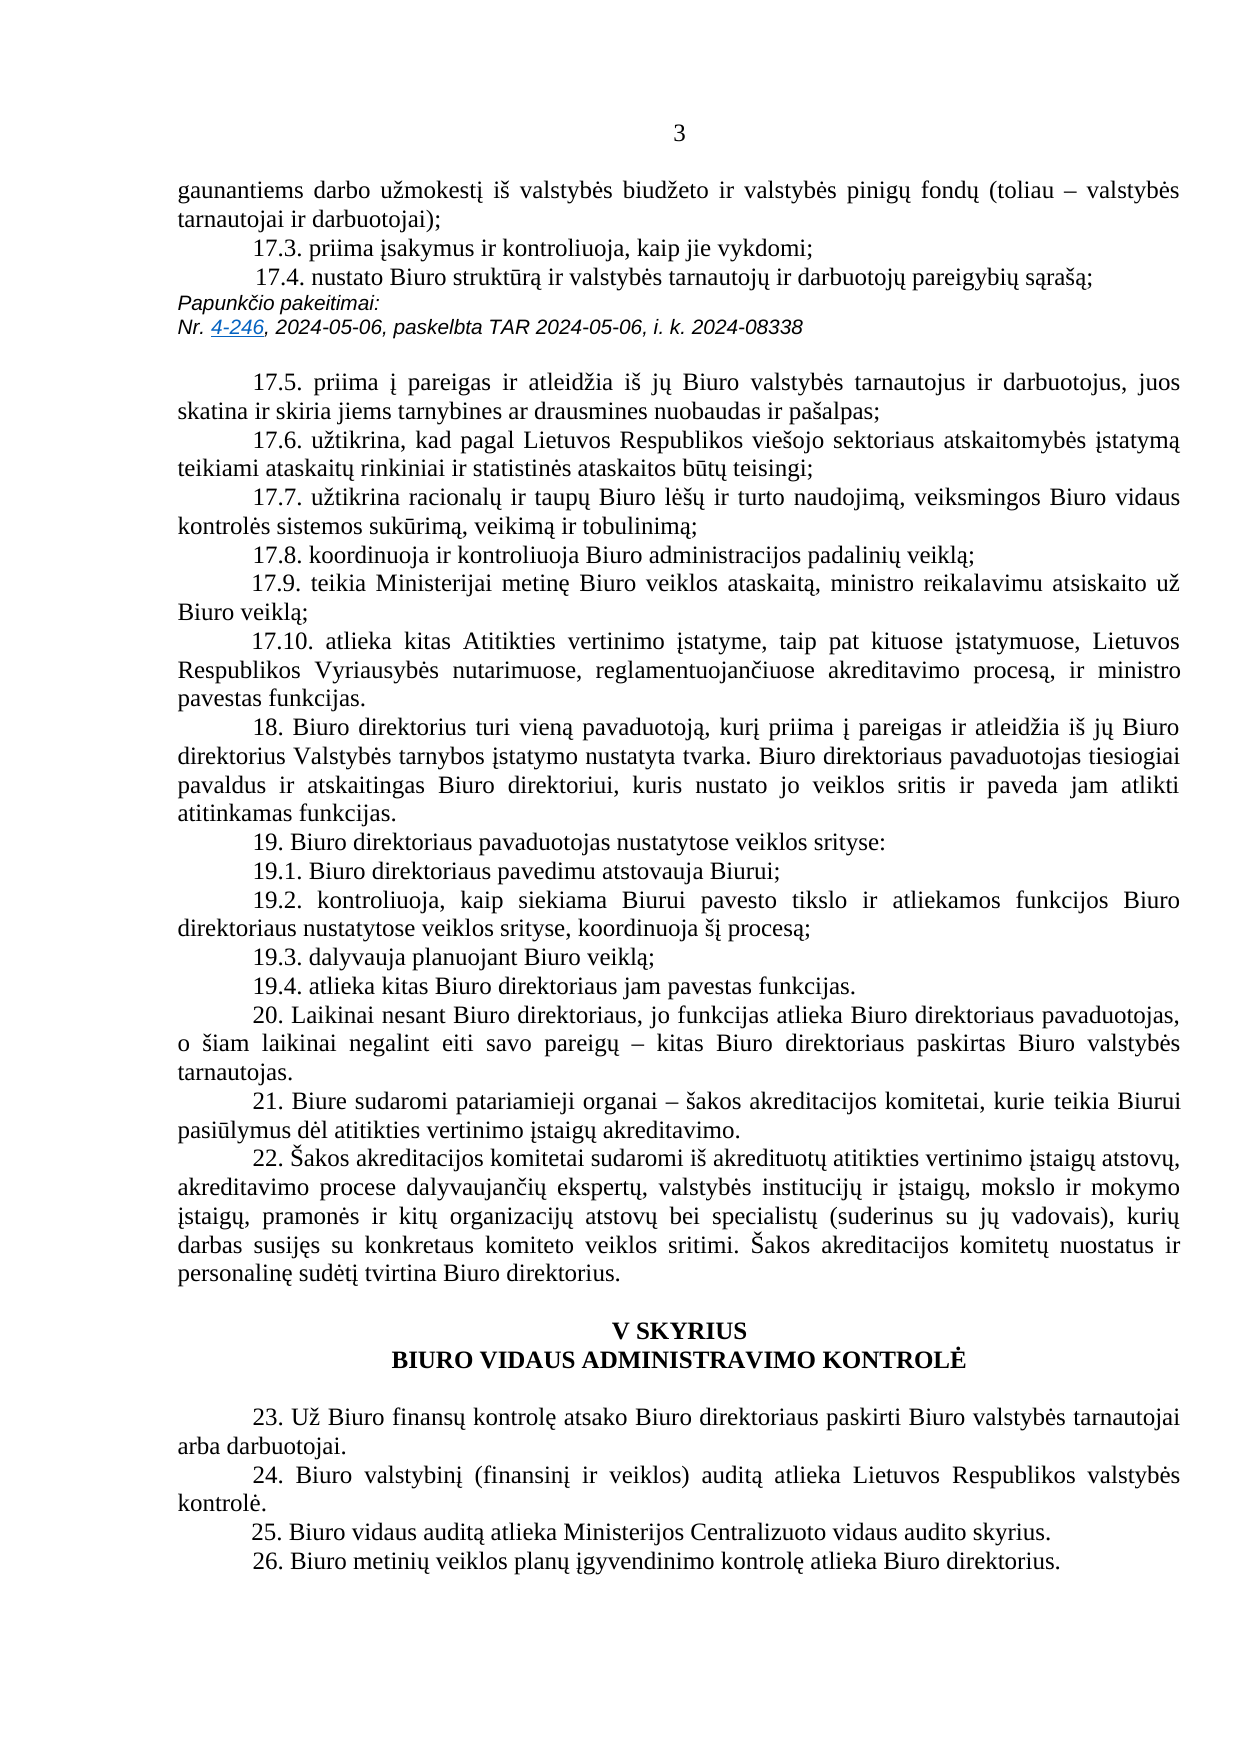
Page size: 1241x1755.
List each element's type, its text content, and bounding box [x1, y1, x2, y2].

text 23. Už Biuro finansų kontrolę atsako Biuro direktoriaus paskirti Biuro valstybės tarnautojai arba darbuotojai. [177, 1402, 1181, 1460]
text 17.3. priima įsakymus ir kontroliuoja, kaip jie vykdomi; [177, 233, 1181, 262]
text V SKYRIUS [177, 1316, 1181, 1345]
text 22. Šakos akreditacijos komitetai sudaromi iš akredituotų atitikties vertinimo įstaigų atstovų, akreditavimo procese dalyvaujančių ekspertų, valstybės institucijų ir įstaigų, mokslo ir mokymo įstaigų, pramonės ir kitų organizacijų atstovų bei specialistų (suderinus su jų vadovais), kurių darbas susijęs su konkretaus komiteto veiklos sritimi. Šakos akreditacijos komitetų nuostatus ir personalinę sudėtį tvirtina Biuro direktorius. [177, 1143, 1181, 1287]
text 19.1. Biuro direktoriaus pavedimu atstovauja Biurui; [177, 856, 1181, 885]
text 20. Laikinai nesant Biuro direktoriaus, jo funkcijas atlieka Biuro direktoriaus pavaduotojas, o šiam laikinai negalint eiti savo pareigų – kitas Biuro direktoriaus paskirtas Biuro valstybės tarnautojas. [177, 1000, 1181, 1086]
text 25. Biuro vidaus auditą atlieka Ministerijos Centralizuoto vidaus audito skyrius. [177, 1517, 1181, 1546]
text 17.9. teikia Ministerijai metinę Biuro veiklos ataskaitą, ministro reikalavimu atsiskaito už Biuro veiklą; [177, 568, 1181, 626]
text 18. Biuro direktorius turi vieną pavaduotoją, kurį priima į pareigas ir atleidžia iš jų Biuro direktorius Valstybės tarnybos įstatymo nustatyta tvarka. Biuro direktoriaus pavaduotojas tiesiogiai pavaldus ir atskaitingas Biuro direktoriui, kuris nustato jo veiklos sritis ir paveda jam atlikti atitinkamas funkcijas. [177, 712, 1181, 827]
text 17.4. nustato Biuro struktūrą ir valstybės tarnautojų ir darbuotojų pareigybių sąrašą; [177, 262, 1181, 291]
text 26. Biuro metinių veiklos planų įgyvendinimo kontrolę atlieka Biuro direktorius. [177, 1546, 1181, 1575]
text 17.8. koordinuoja ir kontroliuoja Biuro administracijos padalinių veiklą; [177, 540, 1181, 568]
text 17.10. atlieka kitas Atitikties vertinimo įstatyme, taip pat kituose įstatymuose, Lietuvos Respublikos Vyriausybės nutarimuose, reglamentuojančiuose akreditavimo procesą, ir ministro pavestas funkcijas. [177, 626, 1181, 712]
text 19.2. kontroliuoja, kaip siekiama Biurui pavesto tikslo ir atliekamos funkcijos Biuro direktoriaus nustatytose veiklos srityse, koordinuoja šį procesą; [177, 885, 1181, 942]
text Nr. 4-246, 2024-05-06, paskelbta TAR 2024-05-06, i. k. 2024-08338 [177, 314, 1181, 338]
text 17.6. užtikrina, kad pagal Lietuvos Respublikos viešojo sektoriaus atskaitomybės įstatymą teikiami ataskaitų rinkiniai ir statistinės ataskaitos būtų teisingi; [177, 425, 1181, 482]
text 19.4. atlieka kitas Biuro direktoriaus jam pavestas funkcijas. [177, 971, 1181, 1000]
text Papunkčio pakeitimai: [177, 291, 1181, 314]
text 17.5. priima į pareigas ir atleidžia iš jų Biuro valstybės tarnautojus ir darbuotojus, juos skatina ir skiria jiems tarnybines ar drausmines nuobaudas ir pašalpas; [177, 367, 1181, 425]
text gaunantiems darbo užmokestį iš valstybės biudžeto ir valstybės pinigų fondų (toliau – valstybės tarnautojai ir darbuotojai); [177, 176, 1181, 233]
text 21. Biure sudaromi patariamieji organai – šakos akreditacijos komitetai, kurie teikia Biurui pasiūlymus dėl atitikties vertinimo įstaigų akreditavimo. [177, 1086, 1181, 1143]
text Biuro vidaus administravimo kontrolė [177, 1345, 1181, 1373]
text 19. Biuro direktoriaus pavaduotojas nustatytose veiklos srityse: [177, 827, 1181, 856]
text 17.7. užtikrina racionalų ir taupų Biuro lėšų ir turto naudojimą, veiksmingos Biuro vidaus kontrolės sistemos sukūrimą, veikimą ir tobulinimą; [177, 482, 1181, 540]
text 24. Biuro valstybinį (finansinį ir veiklos) auditą atlieka Lietuvos Respublikos valstybės kontrolė. [177, 1460, 1181, 1517]
text 19.3. dalyvauja planuojant Biuro veiklą; [177, 942, 1181, 971]
